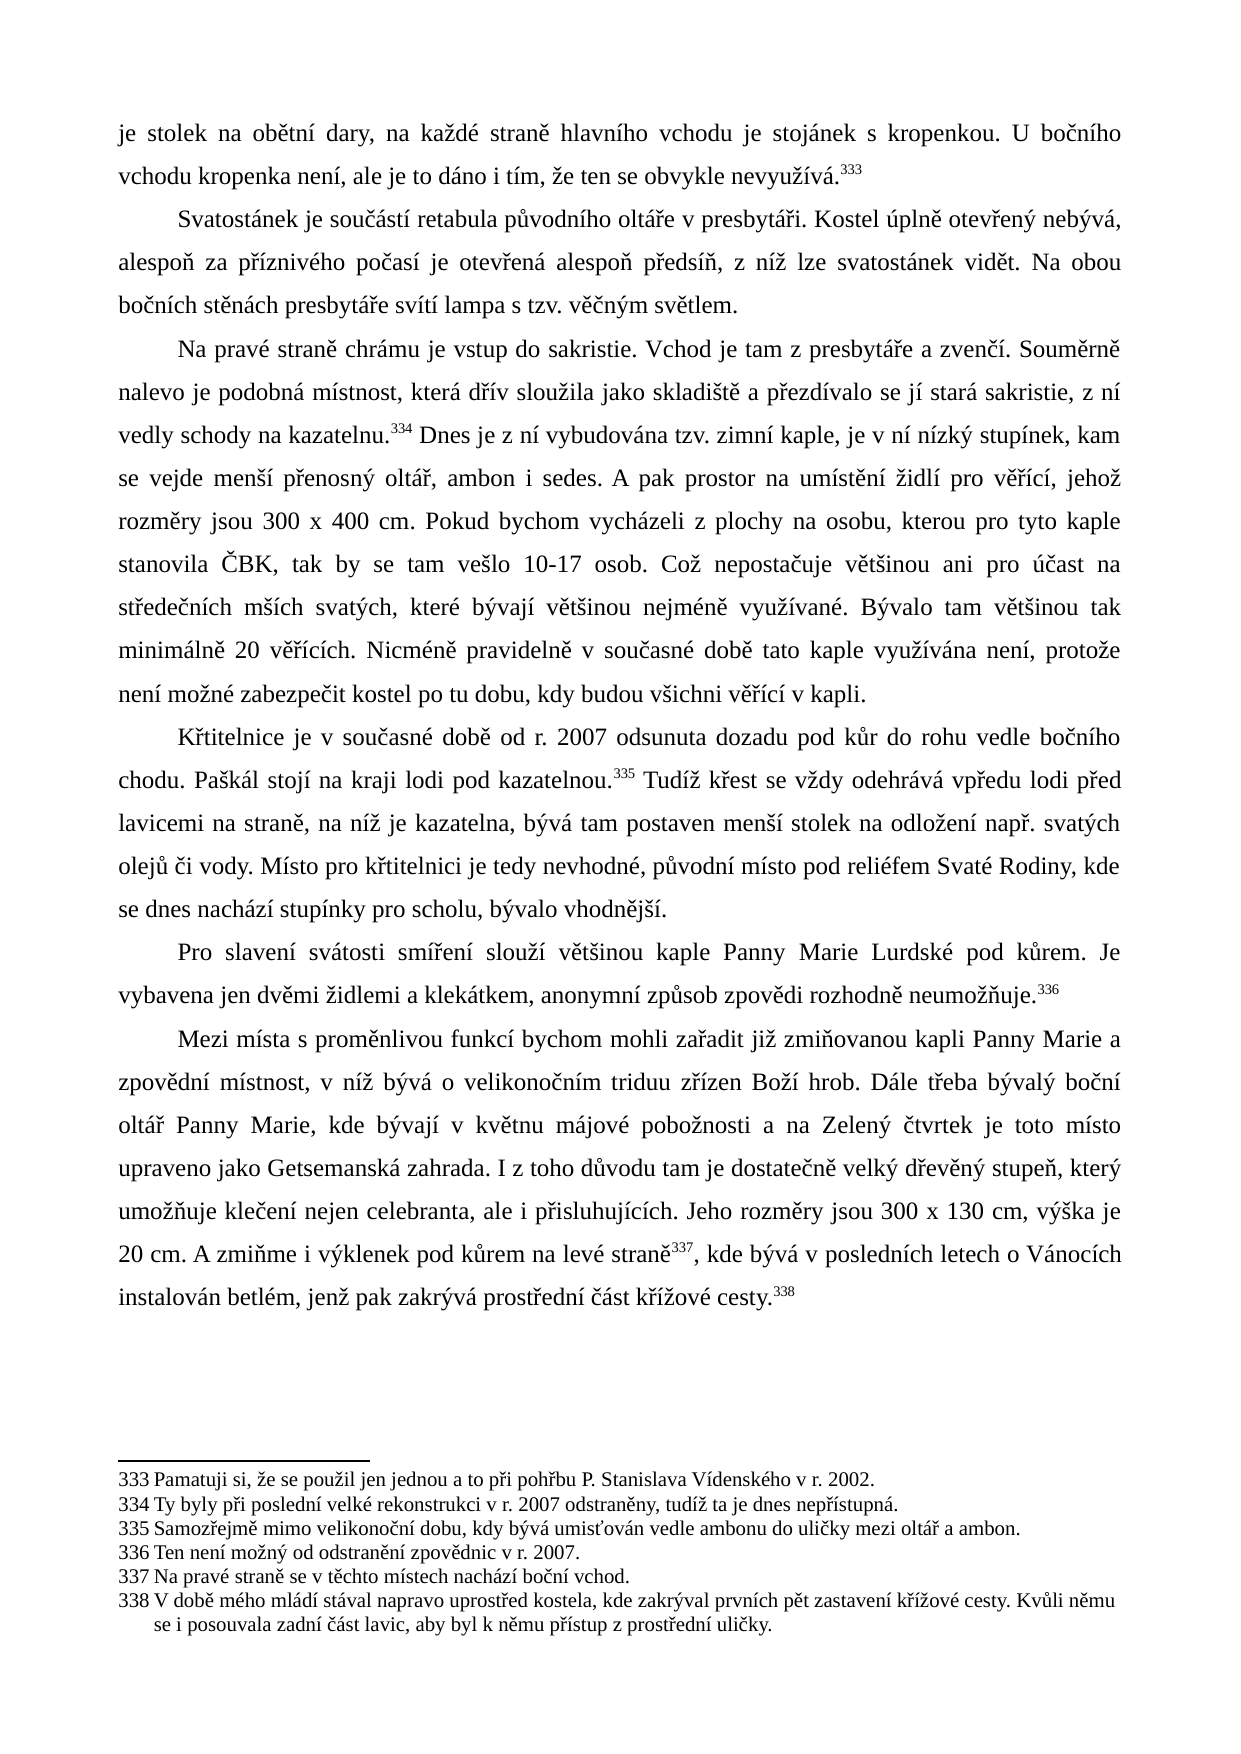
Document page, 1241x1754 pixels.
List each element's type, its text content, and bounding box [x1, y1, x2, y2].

text Na pravé straně se v těchto místech nachází boční vchod. [118, 1564, 1122, 1588]
text Mezi místa s proměnlivou funkcí bychom mohli zařadit již zmiňovanou kapli Panny Marie a zpovědní místnost, v níž bývá o velikonočním triduu zřízen Boží hrob. Dále třeba bývalý boční oltář Panny Marie, kde bývají v květnu májové pobožnosti a na Zelený čtvrtek je toto místo upraveno jako Getsemanská zahrada. I z toho důvodu tam je dostatečně velký dřevěný stupeň, který umožňuje klečení nejen celebranta, ale i přisluhujících. Jeho rozměry jsou 300 x 130 cm, výška je 20 cm. A zmiňme i výklenek pod kůrem na levé straně, kde bývá v posledních letech o Vánocích instalován betlém, jenž pak zakrývá prostřední část křížové cesty. [118, 1024, 1122, 1311]
text Pamatuji si, že se použil jen jednou a to při pohřbu P. Stanislava Vídenského v r. 2002. [118, 1467, 1122, 1491]
text V době mého mládí stával napravo uprostřed kostela, kde zakrýval prvních pět zastavení křížové cesty. Kvůli němu se i posouvala zadní část lavic, aby byl k němu přístup z prostřední uličky. [118, 1588, 1122, 1636]
text Svatostánek je součástí retabula původního oltáře v presbytáři. Kostel úplně otevřený nebývá, alespoň za příznivého počasí je otevřená alespoň předsíň, z níž lze svatostánek vidět. Na obou bočních stěnách presbytáře svítí lampa s tzv. věčným světlem. [118, 204, 1122, 319]
text Na pravé straně chrámu je vstup do sakristie. Vchod je tam z presbytáře a zvenčí. Souměrně nalevo je podobná místnost, která dřív sloužila jako skladiště a přezdívalo se jí stará sakristie, z ní vedly schody na kazatelnu. Dnes je z ní vybudována tzv. zimní kaple, je v ní nízký stupínek, kam se vejde menší přenosný oltář, ambon i sedes. A pak prostor na umístění židlí pro věřící, jehož rozměry jsou 300 x 400 cm. Pokud bychom vycházeli z plochy na osobu, kterou pro tyto kaple stanovila ČBK, tak by se tam vešlo 10-17 osob. Což nepostačuje většinou ani pro účast na středečních mších svatých, které bývají většinou nejméně využívané. Bývalo tam většinou tak minimálně 20 věřících. Nicméně pravidelně v současné době tato kaple využívána není, protože není možné zabezpečit kostel po tu dobu, kdy budou všichni věřící v kapli. [118, 334, 1122, 707]
text Pro slavení svátosti smíření slouží většinou kaple Panny Marie Lurdské pod kůrem. Je vybavena jen dvěmi židlemi a klekátkem, anonymní způsob zpovědi rozhodně neumožňuje. [118, 937, 1122, 1009]
text Samozřejmě mimo velikonoční dobu, kdy bývá umisťován vedle ambonu do uličky mezi oltář a ambon. [118, 1516, 1122, 1539]
text Ty byly při poslední velké rekonstrukci v r. 2007 odstraněny, tudíž ta je dnes nepřístupná. [118, 1491, 1122, 1516]
text Ten není možný od odstranění zpovědnic v r. 2007. [118, 1539, 1122, 1564]
text je stolek na obětní dary, na každé straně hlavního vchodu je stojánek s kropenkou. U bočního vchodu kropenka není, ale je to dáno i tím, že ten se obvykle nevyužívá. [118, 118, 1122, 190]
text Křtitelnice je v současné době od r. 2007 odsunuta dozadu pod kůr do rohu vedle bočního chodu. Paškál stojí na kraji lodi pod kazatelnou. Tudíž křest se vždy odehrává vpředu lodi před lavicemi na straně, na níž je kazatelna, bývá tam postaven menší stolek na odložení např. svatých olejů či vody. Místo pro křtitelnici je tedy nevhodné, původní místo pod reliéfem Svaté Rodiny, kde se dnes nachází stupínky pro scholu, bývalo vhodnější. [118, 722, 1122, 923]
